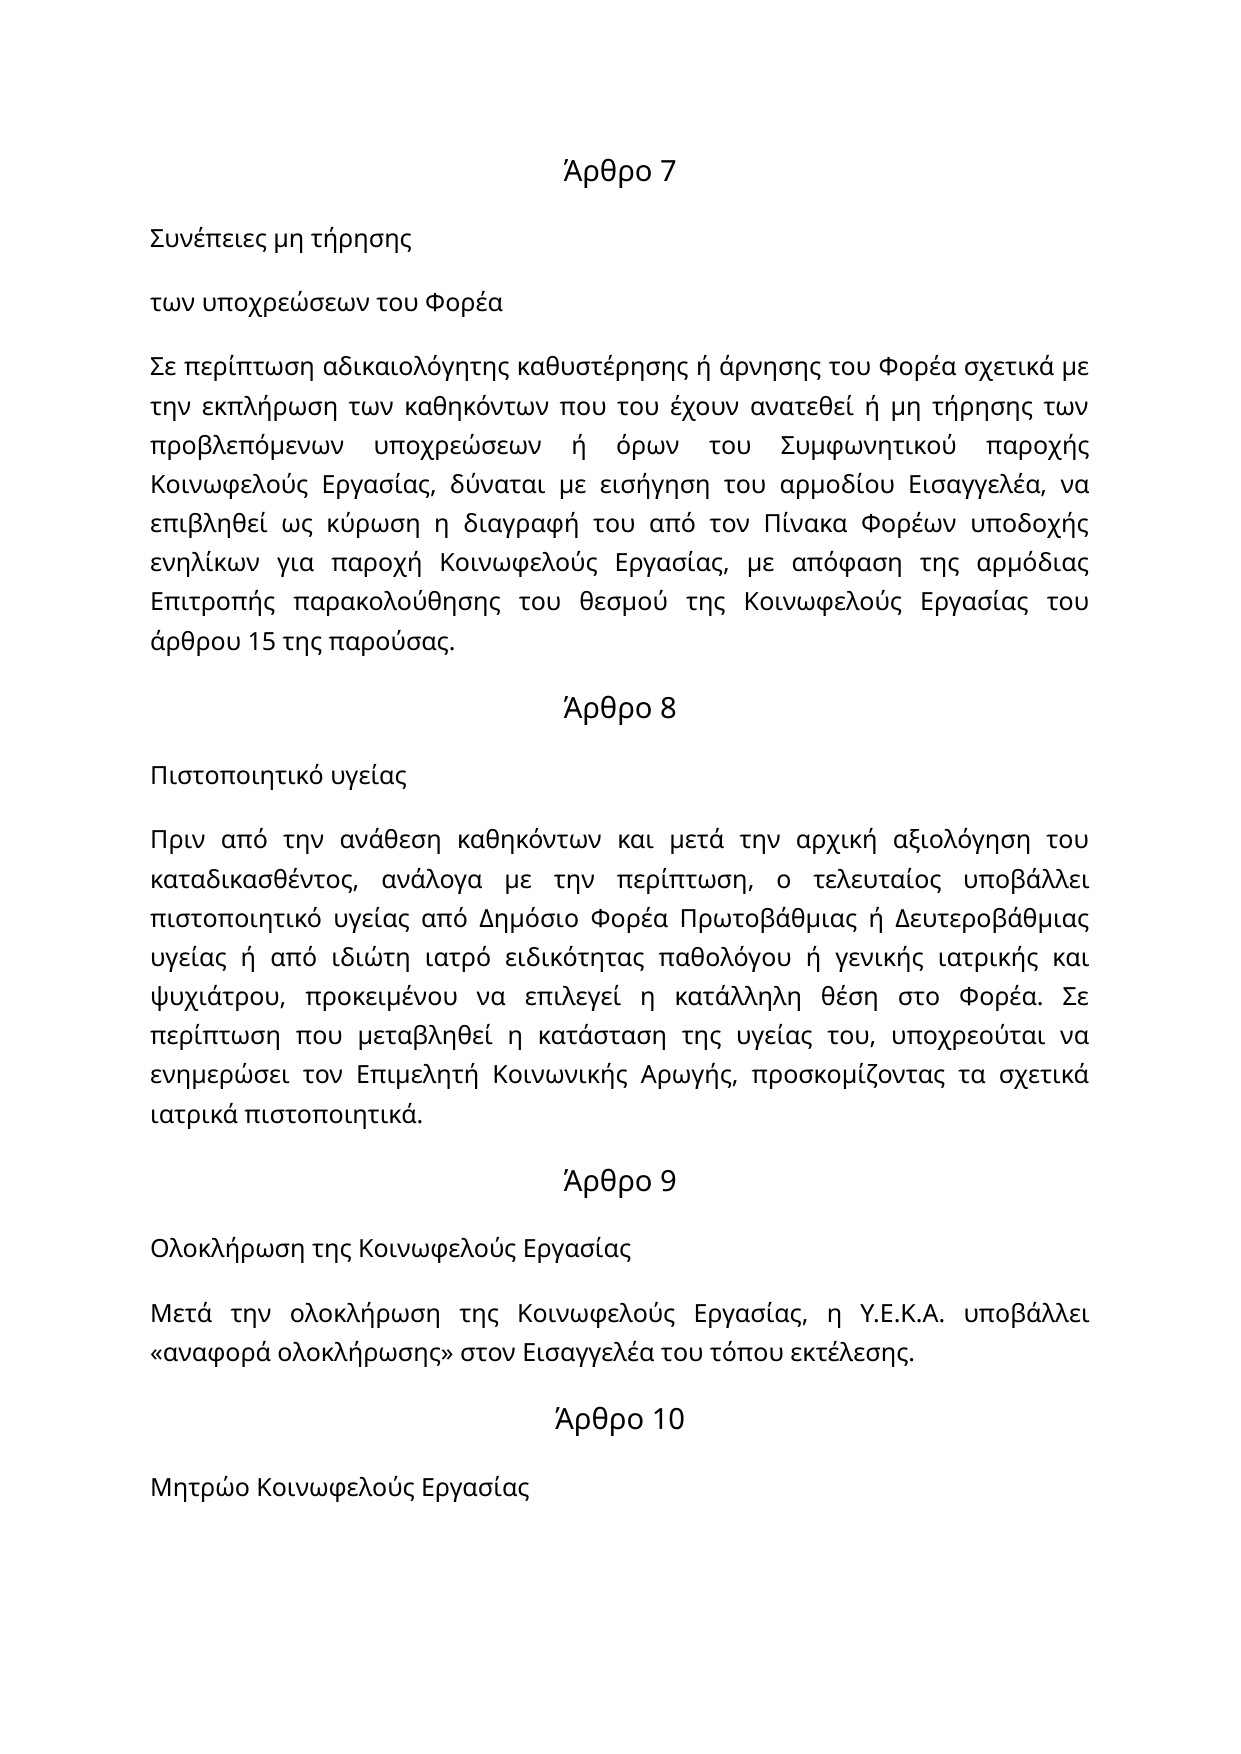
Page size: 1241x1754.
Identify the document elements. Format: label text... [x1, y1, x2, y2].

text Ολοκλήρωση της Κοινωφελούς Εργασίας [150, 1231, 1090, 1265]
text Πριν από την ανάθεση καθηκόντων και μετά την αρχική αξιολόγηση του καταδικασθέντος, ανάλογα με την περίπτωση, ο τελευταίος υποβάλλει πιστοποιητικό υγείας από Δημόσιο Φορέα Πρωτοβάθμιας ή Δευτεροβάθμιας υγείας ή από ιδιώτη ιατρό ειδικότητας παθολόγου ή γενικής ιατρικής και ψυχιάτρου, προκειμένου να επιλεγεί η κατάλληλη θέση στο Φορέα. Σε περίπτωση που μεταβληθεί η κατάσταση της υγείας του, υποχρεούται να ενημερώσει τον Επιμελητή Κοινωνικής Αρωγής, προσκομίζοντας τα σχετικά ιατρικά πιστοποιητικά. [150, 822, 1090, 1130]
subtitle Άρθρο 10 [150, 1398, 1090, 1438]
text Μητρώο Κοινωφελούς Εργασίας [150, 1469, 1090, 1503]
text Μετά την ολοκλήρωση της Κοινωφελούς Εργασίας, η Υ.Ε.Κ.Α. υποβάλλει «αναφορά ολοκλήρωσης» στον Εισαγγελέα του τόπου εκτέλεσης. [150, 1295, 1090, 1368]
subtitle Άρθρο 8 [150, 687, 1090, 727]
text Σε περίπτωση αδικαιολόγητης καθυστέρησης ή άρνησης του Φορέα σχετικά με την εκπλήρωση των καθηκόντων που του έχουν ανατεθεί ή μη τήρησης των προβλεπόμενων υποχρεώσεων ή όρων του Συμφωνητικού παροχής Κοινωφελούς Εργασίας, δύναται με εισήγηση του αρμοδίου Εισαγγελέα, να επιβληθεί ως κύρωση η διαγραφή του από τον Πίνακα Φορέων υποδοχής ενηλίκων για παροχή Κοινωφελούς Εργασίας, με απόφαση της αρμόδιας Επιτροπής παρακολούθησης του θεσμού της Κοινωφελούς Εργασίας του άρθρου 15 της παρούσας. [150, 349, 1090, 657]
text Συνέπειες μη τήρησης [150, 221, 1090, 255]
subtitle Άρθρο 7 [150, 150, 1090, 190]
text Πιστοποιητικό υγείας [150, 758, 1090, 792]
text των υποχρεώσεων του Φορέα [150, 285, 1090, 319]
subtitle Άρθρο 9 [150, 1160, 1090, 1200]
